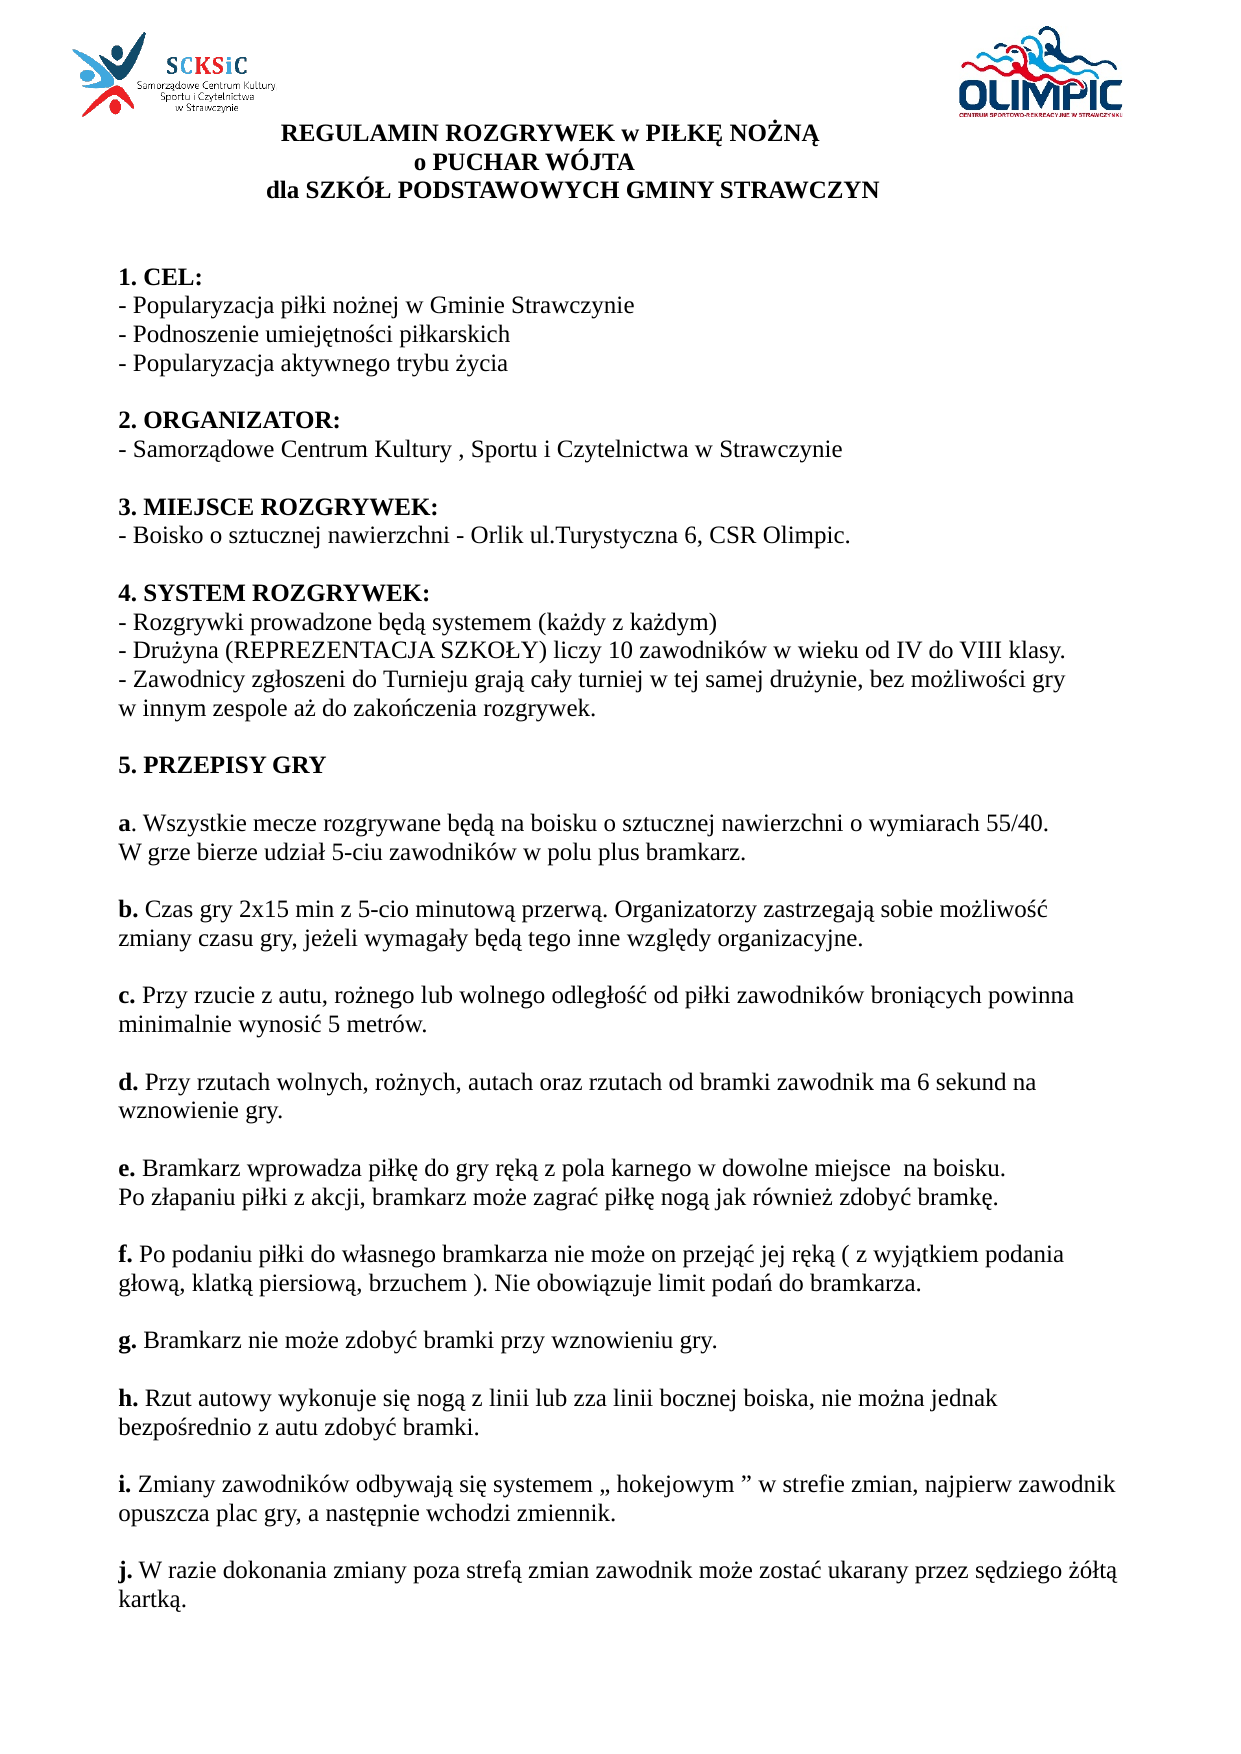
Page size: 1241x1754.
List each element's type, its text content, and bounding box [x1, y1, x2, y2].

text f. Po podaniu piłki do własnego bramkarza nie może on przejąć jej ręką ( z wyjątkiem podania głową, klatką piersiową, brzuchem ). Nie obowiązuje limit podań do bramkarza. [118, 1239, 1122, 1297]
text g. Bramkarz nie może zdobyć bramki przy wznowieniu gry. [118, 1326, 1122, 1354]
text o PUCHAR WÓJTA [118, 147, 1122, 176]
text 4. SYSTEM ROZGRYWEK: [118, 578, 1122, 607]
text 2. ORGANIZATOR: [118, 406, 1122, 434]
text - Popularyzacja piłki nożnej w Gminie Strawczynie [118, 291, 1122, 319]
text - Rozgrywki prowadzone będą systemem (każdy z każdym) [118, 607, 1122, 636]
text e. Bramkarz wprowadza piłkę do gry ręką z pola karnego w dowolne miejsce na boisku. [118, 1153, 1122, 1182]
text c. Przy rzucie z autu, rożnego lub wolnego odległość od piłki zawodników broniących powinna minimalnie wynosić 5 metrów. [118, 981, 1122, 1038]
text W grze bierze udział 5-ciu zawodników w polu plus bramkarz. [118, 837, 1122, 866]
text h. Rzut autowy wykonuje się nogą z linii lub zza linii bocznej boiska, nie można jednak bezpośrednio z autu zdobyć bramki. [118, 1383, 1122, 1441]
text dla SZKÓŁ PODSTAWOWYCH GMINY STRAWCZYN [118, 176, 1122, 204]
text Po złapaniu piłki z akcji, bramkarz może zagrać piłkę nogą jak również zdobyć bramkę. [118, 1182, 1122, 1211]
text 5. PRZEPISY GRY [118, 751, 1122, 779]
text - Zawodnicy zgłoszeni do Turnieju grają cały turniej w tej samej drużynie, bez możliwości gry [118, 664, 1122, 693]
text - Samorządowe Centrum Kultury , Sportu i Czytelnictwa w Strawczynie [118, 434, 1122, 463]
text - Drużyna (REPREZENTACJA SZKOŁY) liczy 10 zawodników w wieku od IV do VIII klasy. [118, 636, 1122, 664]
text a. Wszystkie mecze rozgrywane będą na boisku o sztucznej nawierzchni o wymiarach 55/40. [118, 808, 1122, 837]
text REGULAMIN ROZGRYWEK w PIŁKĘ NOŻNĄ [118, 118, 1122, 147]
text - Podnoszenie umiejętności piłkarskich [118, 319, 1122, 348]
text - Boisko o sztucznej nawierzchni - Orlik ul.Turystyczna 6, CSR Olimpic. [118, 521, 1122, 549]
text w innym zespole aż do zakończenia rozgrywek. [118, 693, 1122, 722]
text i. Zmiany zawodników odbywają się systemem „ hokejowym ” w strefie zmian, najpierw zawodnik opuszcza plac gry, a następnie wchodzi zmiennik. [118, 1469, 1122, 1527]
text - Popularyzacja aktywnego trybu życia [118, 348, 1122, 377]
text j. W razie dokonania zmiany poza strefą zmian zawodnik może zostać ukarany przez sędziego żółtą kartką. [118, 1556, 1122, 1613]
text 3. MIEJSCE ROZGRYWEK: [118, 492, 1122, 521]
text b. Czas gry 2x15 min z 5-cio minutową przerwą. Organizatorzy zastrzegają sobie możliwość zmiany czasu gry, jeżeli wymagały będą tego inne względy organizacyjne. [118, 894, 1122, 952]
text d. Przy rzutach wolnych, rożnych, autach oraz rzutach od bramki zawodnik ma 6 sekund na wznowienie gry. [118, 1067, 1122, 1124]
text 1. CEL: [118, 262, 1122, 291]
